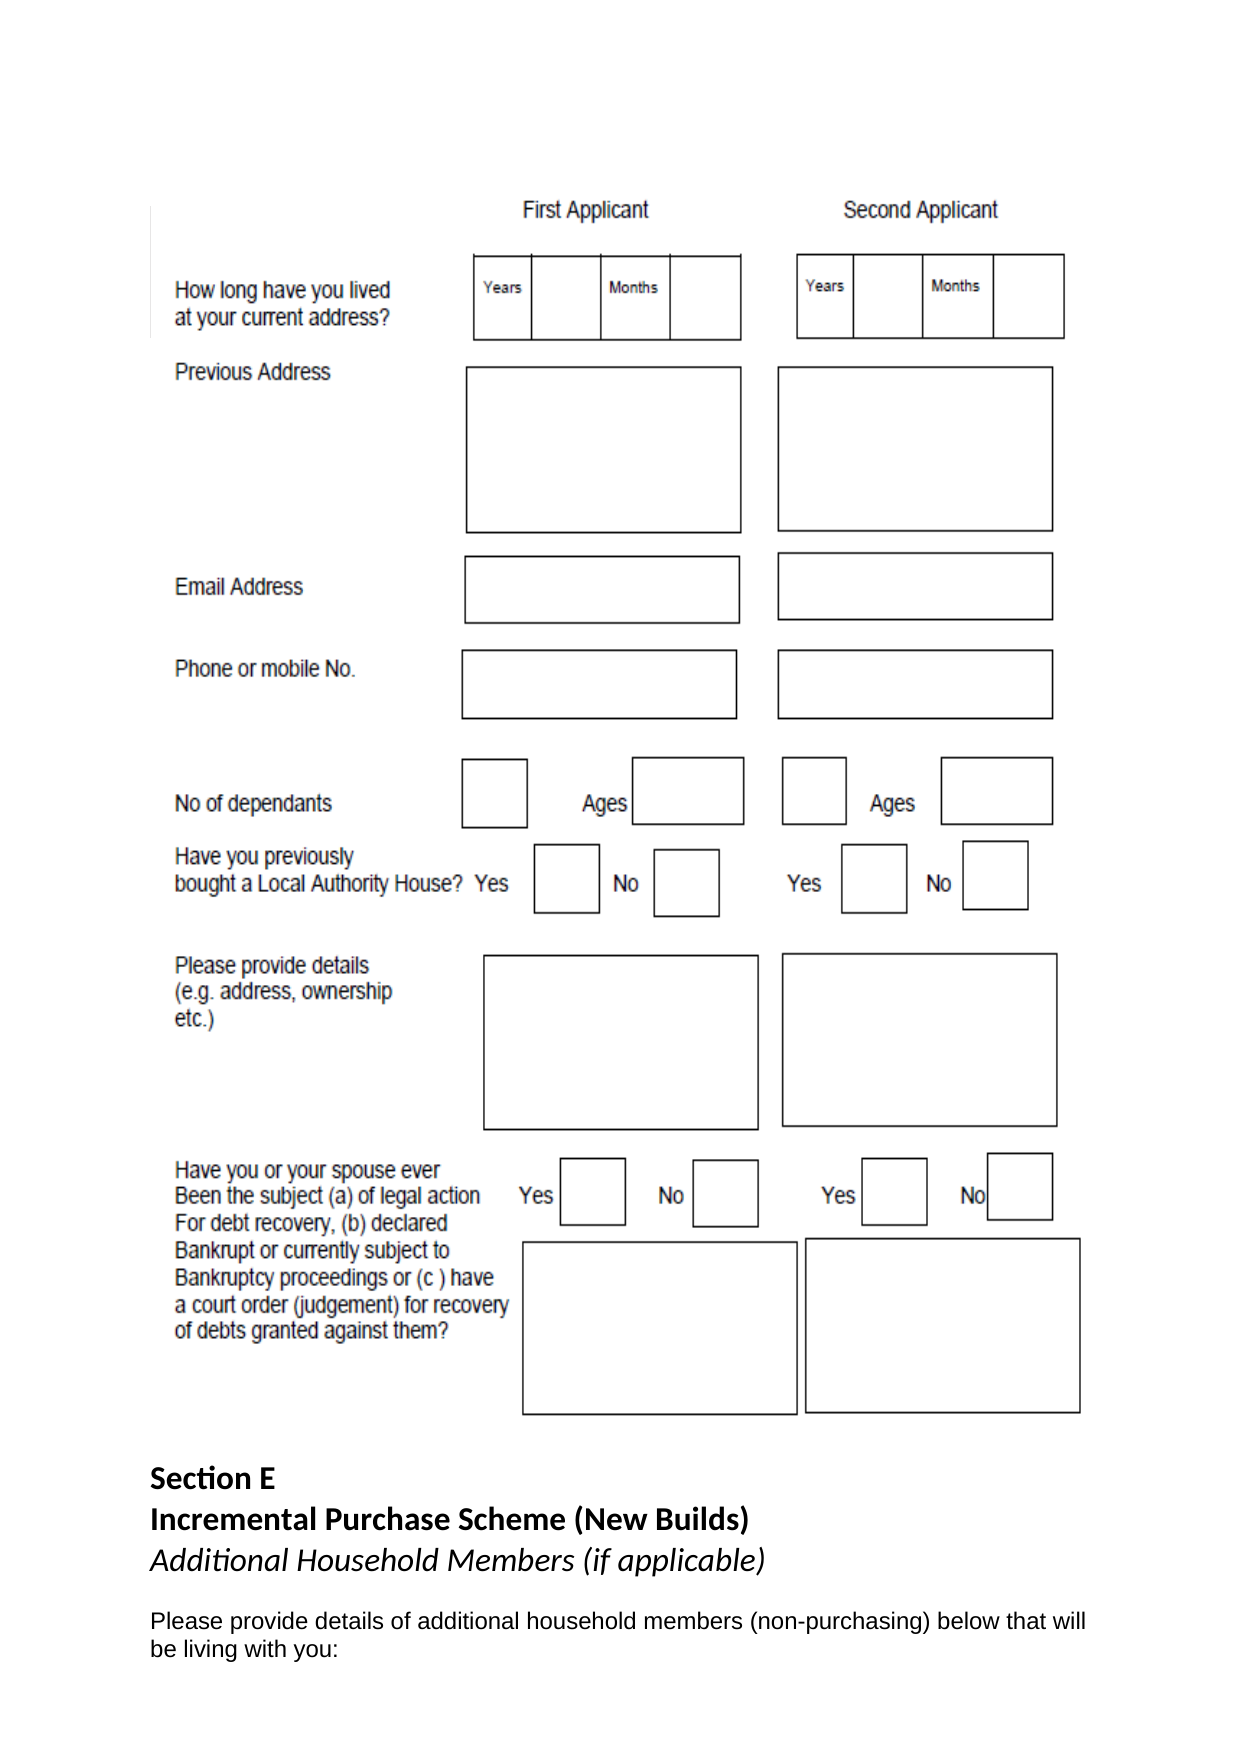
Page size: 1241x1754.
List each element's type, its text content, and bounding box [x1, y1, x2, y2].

text Section E [150, 338, 1090, 1498]
text Please provide details of additional household members (non-purchasing) below that will be living with you: [150, 1607, 1090, 1662]
text Incremental Purchase Scheme (New Builds) [150, 1498, 1090, 1539]
text Additional Household Members (if applicable) [150, 1539, 1090, 1579]
